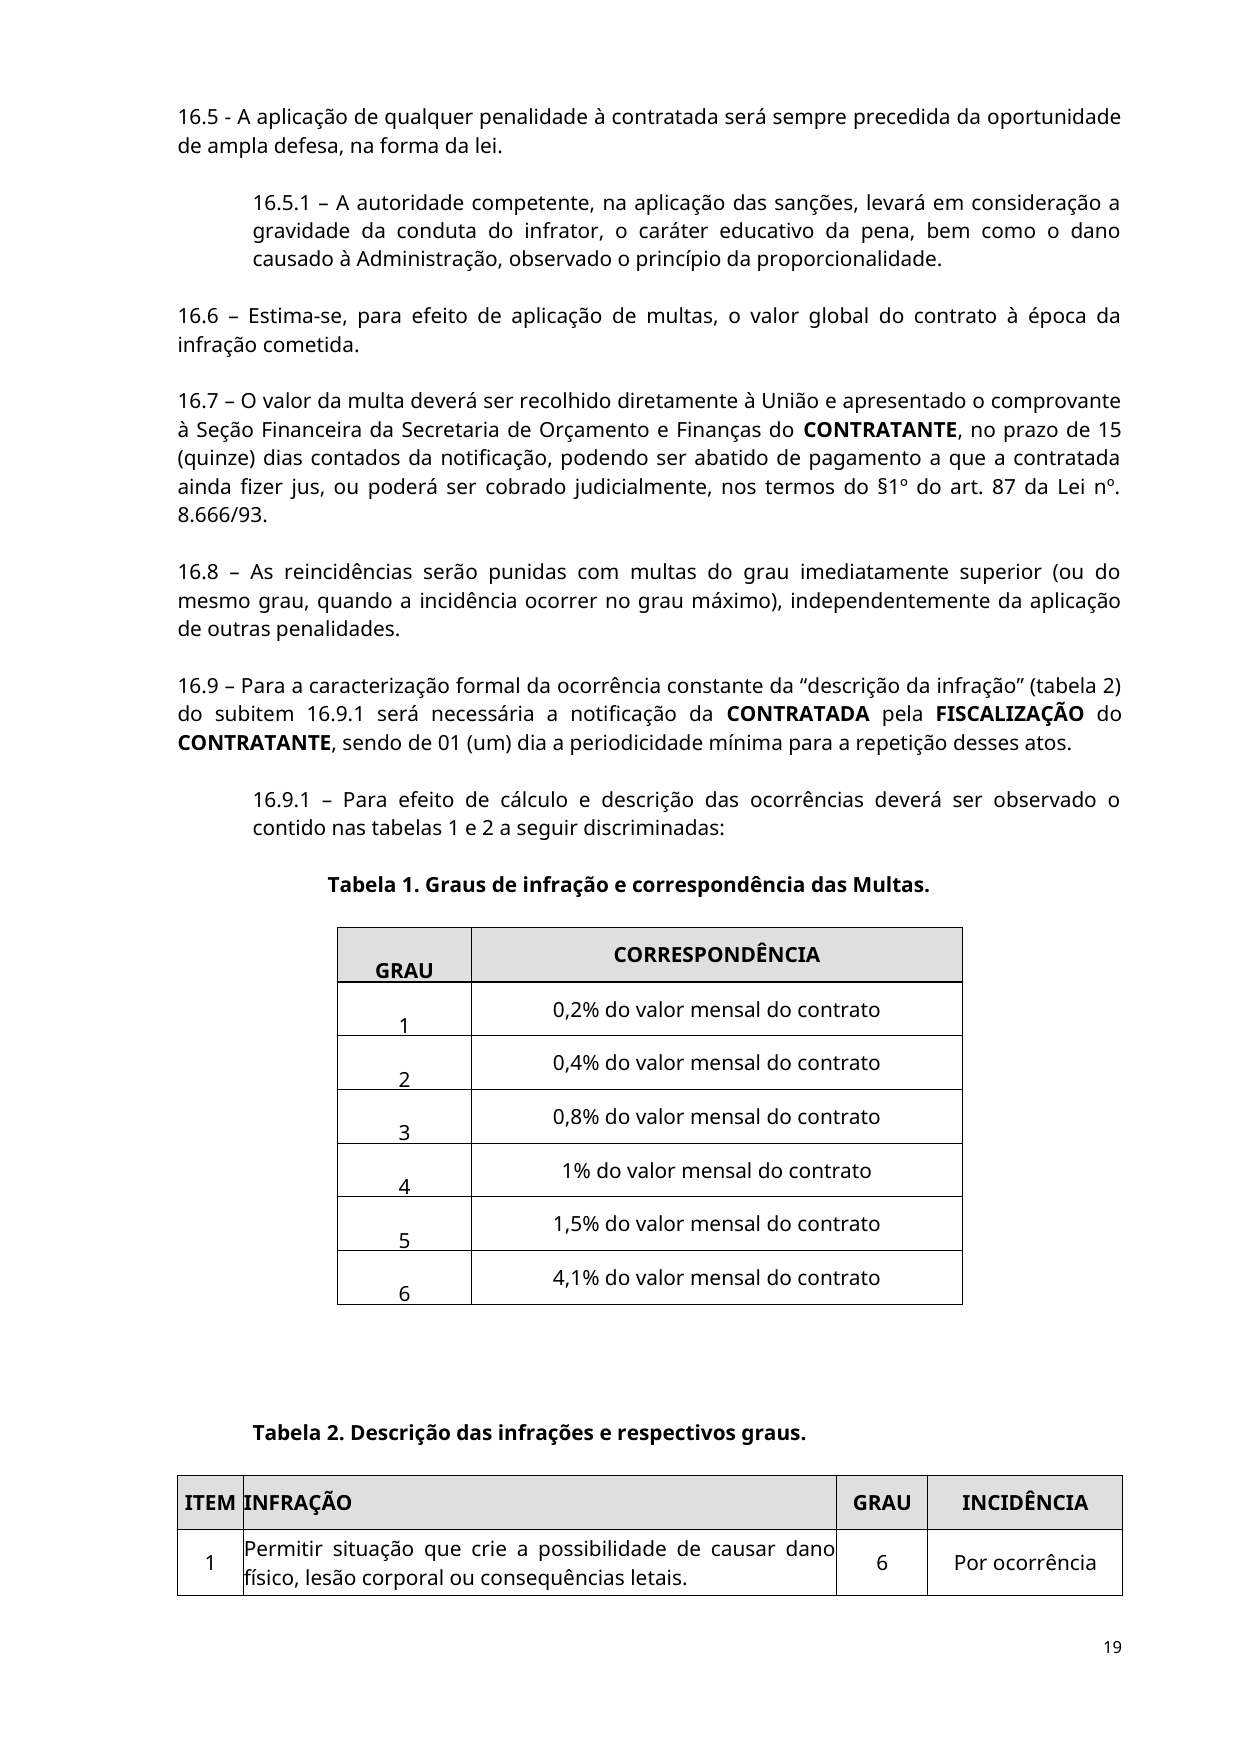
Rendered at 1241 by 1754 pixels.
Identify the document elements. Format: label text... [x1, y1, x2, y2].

table_cell 1% do valor mensal do contrato [472, 1144, 962, 1196]
table_header GRAU [338, 928, 471, 981]
table_header INFRAÇÃO [244, 1476, 836, 1529]
text 16.5 - A aplicação de qualquer penalidade à contratada será sempre precedida da oportunidade de ampla defesa, na forma da lei. [177, 102, 1122, 159]
table_header CORRESPONDÊNCIA [472, 928, 962, 981]
table_cell 6 [837, 1530, 927, 1595]
table_header ITEM [178, 1476, 243, 1529]
table_cell 0,4% do valor mensal do contrato [472, 1036, 962, 1089]
text 16.7 – O valor da multa deverá ser recolhido diretamente à União e apresentado o comprovante à Seção Financeira da Secretaria de Orçamento e Finanças do CONTRATANTE, no prazo de 15 (quinze) dias contados da notificação, podendo ser abatido de pagamento a que a contratada ainda fizer jus, ou poderá ser cobrado judicialmente, nos termos do §1º do art. 87 da Lei nº. 8.666/93. [177, 387, 1122, 529]
table_cell 4,1% do valor mensal do contrato [472, 1251, 962, 1304]
text Tabela 1. Graus de infração e correspondência das Multas. [327, 870, 1122, 898]
table_cell Por ocorrência [928, 1530, 1122, 1595]
table_cell 0,8% do valor mensal do contrato [472, 1090, 962, 1143]
table_cell 5 [338, 1197, 471, 1250]
text 16.9 – Para a caracterização formal da ocorrência constante da “descrição da infração” (tabela 2) do subitem 16.9.1 será necessária a notificação da CONTRATADA pela FISCALIZAÇÃO do CONTRATANTE, sendo de 01 (um) dia a periodicidade mínima para a repetição desses atos. [177, 671, 1122, 756]
table_cell 3 [338, 1090, 471, 1143]
table_cell Permitir situação que crie a possibilidade de causar dano físico, lesão corporal ou consequências letais. [244, 1530, 836, 1595]
text 16.8 – As reincidências serão punidas com multas do grau imediatamente superior (ou do mesmo grau, quando a incidência ocorrer no grau máximo), independentemente da aplicação de outras penalidades. [177, 557, 1122, 643]
table_cell 0,2% do valor mensal do contrato [472, 983, 962, 1035]
table_cell 6 [338, 1251, 471, 1304]
table_cell 2 [338, 1036, 471, 1089]
table_header INCIDÊNCIA [928, 1476, 1122, 1529]
table_cell 1 [338, 983, 471, 1035]
table_cell 1 [178, 1530, 243, 1595]
table_header GRAU [837, 1476, 927, 1529]
text Tabela 2. Descrição das infrações e respectivos graus. [252, 1418, 1122, 1447]
text 16.5.1 – A autoridade competente, na aplicação das sanções, levará em consideração a gravidade da conduta do infrator, o caráter educativo da pena, bem como o dano causado à Administração, observado o princípio da proporcionalidade. [252, 188, 1122, 273]
table_cell 4 [338, 1144, 471, 1196]
text 16.6 – Estima-se, para efeito de aplicação de multas, o valor global do contrato à época da infração cometida. [177, 301, 1122, 358]
table_cell 1,5% do valor mensal do contrato [472, 1197, 962, 1250]
text 16.9.1 – Para efeito de cálculo e descrição das ocorrências deverá ser observado o contido nas tabelas 1 e 2 a seguir discriminadas: [252, 785, 1122, 842]
